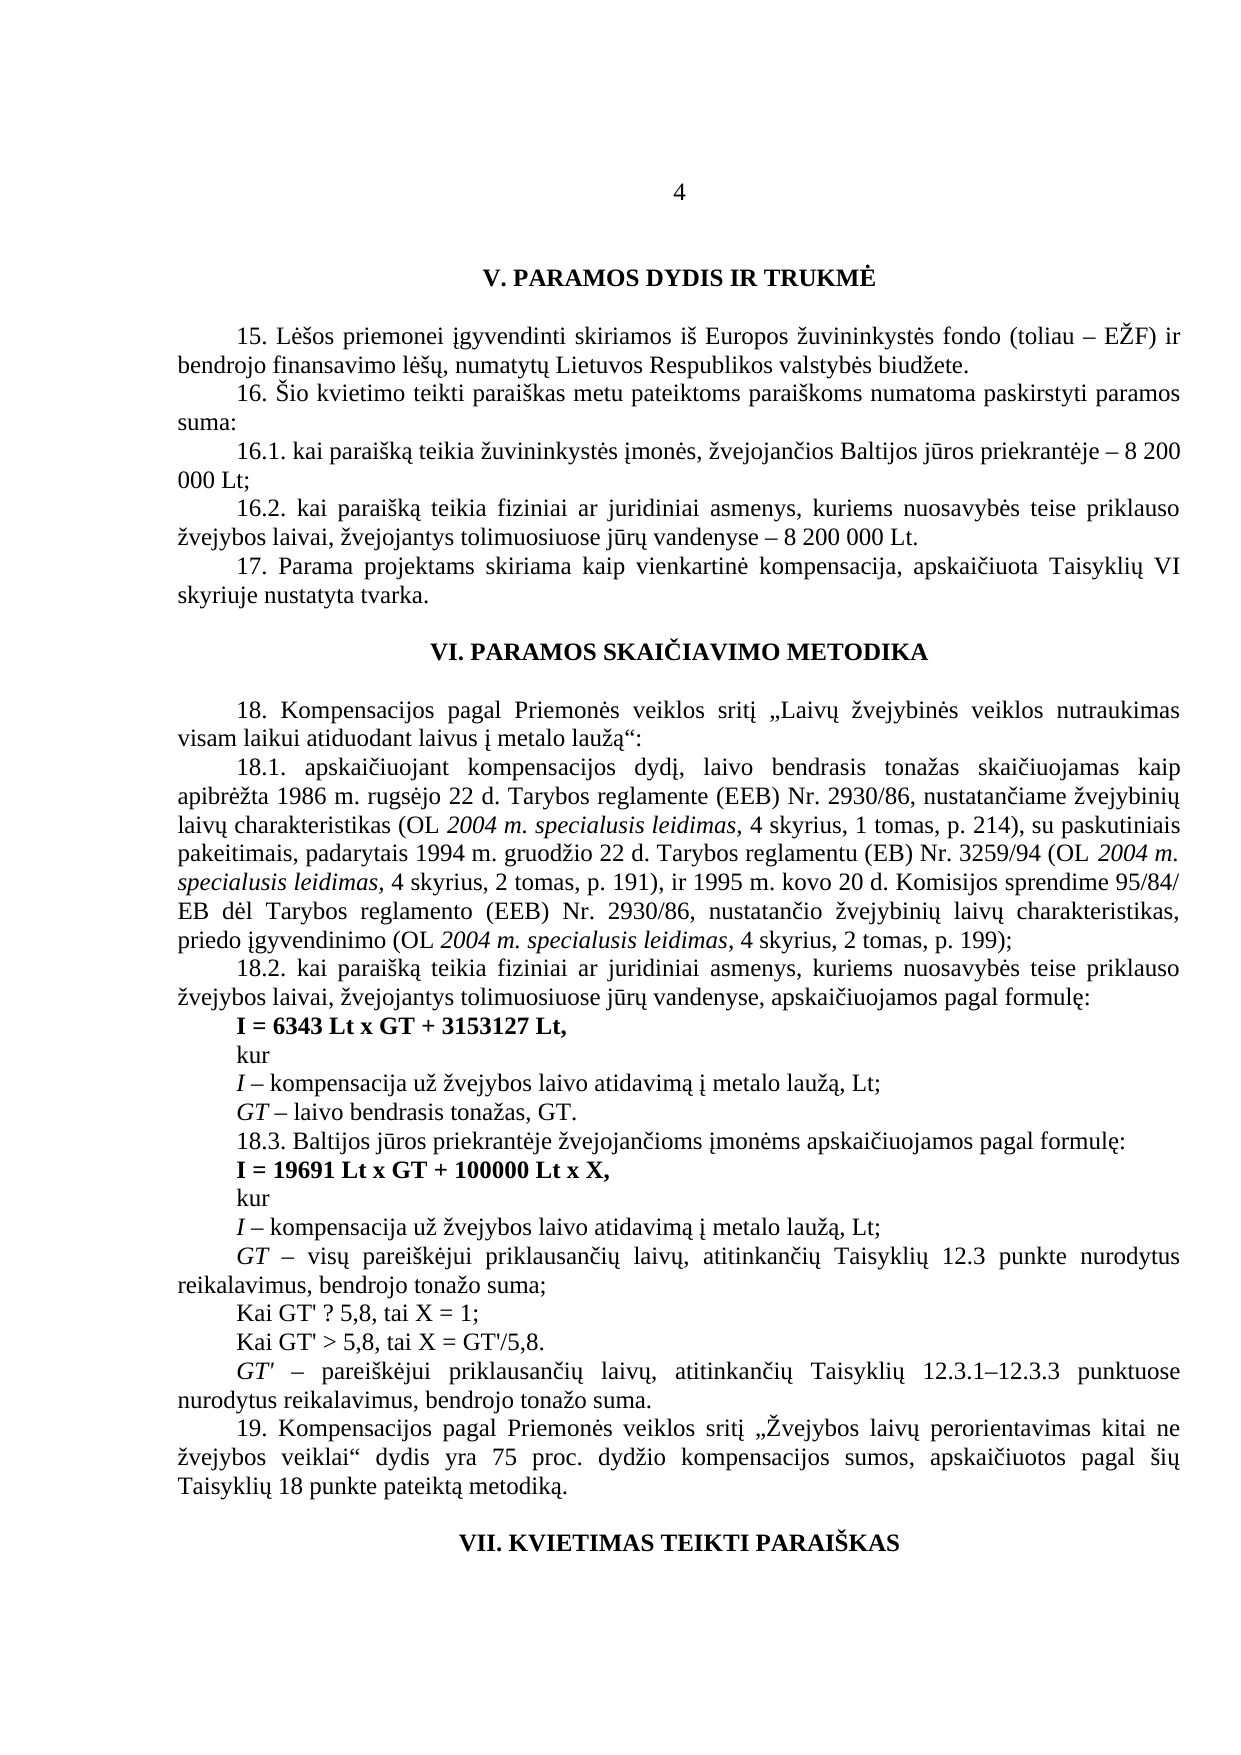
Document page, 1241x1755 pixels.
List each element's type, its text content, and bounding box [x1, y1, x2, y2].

text GT – visų pareiškėjui priklausančių laivų, atitinkančių Taisyklių 12.3 punkte nurodytus reikalavimus, bendrojo tonažo suma; [177, 1241, 1181, 1298]
text kur [177, 1183, 1181, 1212]
text I – kompensacija už žvejybos laivo atidavimą į metalo laužą, Lt; [177, 1068, 1181, 1097]
text I – kompensacija už žvejybos laivo atidavimą į metalo laužą, Lt; [177, 1212, 1181, 1241]
text I = 6343 Lt x GT + 3153127 Lt, [177, 1011, 1181, 1040]
text GT' – pareiškėjui priklausančių laivų, atitinkančių Taisyklių 12.3.1–12.3.3 punktuose nurodytus reikalavimus, bendrojo tonažo suma. [177, 1356, 1181, 1413]
text GT – laivo bendrasis tonažas, GT. [177, 1097, 1181, 1126]
text VII. KVIETIMAS TEIKTI PARAIŠKAS [177, 1528, 1181, 1557]
text 19. Kompensacijos pagal Priemonės veiklos sritį „Žvejybos laivų perorientavimas kitai ne žvejybos veiklai“ dydis yra 75 proc. dydžio kompensacijos sumos, apskaičiuotos pagal šių Taisyklių 18 punkte pateiktą metodiką. [177, 1413, 1181, 1500]
text I = 19691 Lt x GT + 100000 Lt x X, [177, 1155, 1181, 1183]
text 18.2. kai paraišką teikia fiziniai ar juridiniai asmenys, kuriems nuosavybės teise priklauso žvejybos laivai, žvejojantys tolimuosiuose jūrų vandenyse, apskaičiuojamos pagal formulę: [177, 953, 1181, 1011]
text VI. PARAMOS SKAIČIAVIMO METODIKA [177, 637, 1181, 666]
text 18.3. Baltijos jūros priekrantėje žvejojančioms įmonėms apskaičiuojamos pagal formulę: [177, 1126, 1181, 1155]
text 16.2. kai paraišką teikia fiziniai ar juridiniai asmenys, kuriems nuosavybės teise priklauso žvejybos laivai, žvejojantys tolimuosiuose jūrų vandenyse – 8 200 000 Lt. [177, 493, 1181, 551]
text 16.1. kai paraišką teikia žuvininkystės įmonės, žvejojančios Baltijos jūros priekrantėje – 8 200 000 Lt; [177, 436, 1181, 493]
text Kai GT' > 5,8, tai X = GT'/5,8. [177, 1327, 1181, 1356]
text kur [177, 1040, 1181, 1068]
text 17. Parama projektams skiriama kaip vienkartinė kompensacija, apskaičiuota Taisyklių VI skyriuje nustatyta tvarka. [177, 551, 1181, 608]
text V. PARAMOS DYDIS IR TRUKMĖ [177, 263, 1181, 292]
text 18. Kompensacijos pagal Priemonės veiklos sritį „Laivų žvejybinės veiklos nutraukimas visam laikui atiduodant laivus į metalo laužą“: [177, 695, 1181, 752]
text 16. Šio kvietimo teikti paraiškas metu pateiktoms paraiškoms numatoma paskirstyti paramos suma: [177, 378, 1181, 436]
text Kai GT' ?<= 5,8, tai X = 1; [177, 1298, 1181, 1327]
text 15. Lėšos priemonei įgyvendinti skiriamos iš Europos žuvininkystės fondo (toliau – EŽF) ir bendrojo finansavimo lėšų, numatytų Lietuvos Respublikos valstybės biudžete. [177, 321, 1181, 378]
text 18.1. apskaičiuojant kompensacijos dydį, laivo bendrasis tonažas skaičiuojamas kaip apibrėžta 1986 m. rugsėjo 22 d. Tarybos reglamente (EEB) Nr. 2930/86, nustatančiame žvejybinių laivų charakteristikas (OL 2004 m. specialusis leidimas, 4 skyrius, 1 tomas, p. 214), su paskutiniais pakeitimais, padarytais 1994 m. gruodžio 22 d. Tarybos reglamentu (EB) Nr. 3259/94 (OL 2004 m. specialusis leidimas, 4 skyrius, 2 tomas, p. 191), ir 1995 m. kovo 20 d. Komisijos sprendime 95/84/ EB dėl Tarybos reglamento (EEB) Nr. 2930/86, nustatančio žvejybinių laivų charakteristikas, priedo įgyvendinimo (OL 2004 m. specialusis leidimas, 4 skyrius, 2 tomas, p. 199); [177, 752, 1181, 953]
